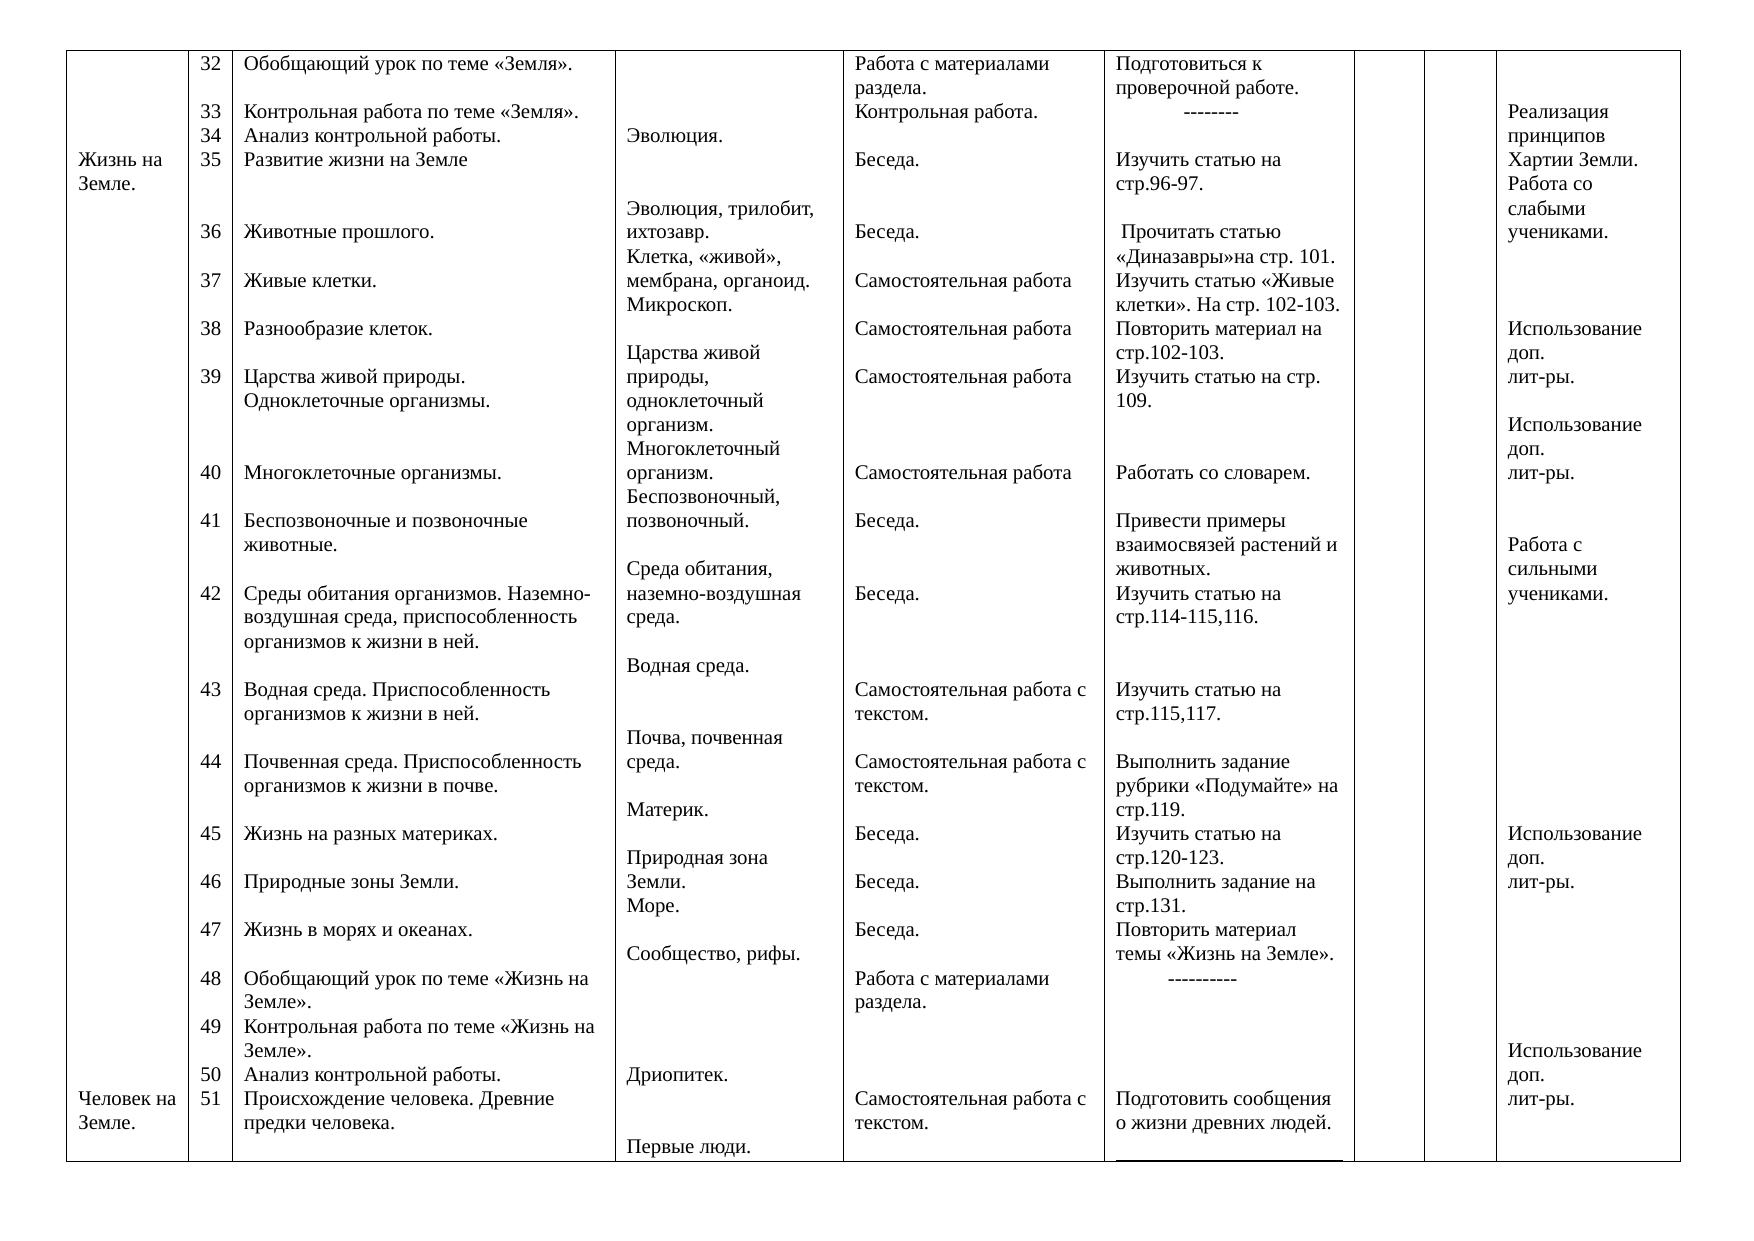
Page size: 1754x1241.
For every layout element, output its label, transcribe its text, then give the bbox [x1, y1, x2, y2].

table_cell Использование доп. лит-ры. Использование доп. лит-ры. Использование доп. лит-ры. Использование доп. лит-ры. Работа со слабыми учениками Использование доп. лит-ры. Использование доп. лит-ры. Работа с сильным учеником Использование доп. лит-ры. Реализация принципов Хартии Земли. Использование доп. лит-ры. Работа с сильным учеником. Работа со слабым учеником. Использование доп. лит-ры. Использование доп. лит-ры. Использование доп. лит-ры. Использование доп. лит-ры. Работа со слабым учеником. Реализация принципов Хартии Земли. Работа со слабыми учениками. Использование доп. лит-ры. Использование доп. лит-ры. Работа с сильными учениками. Использование доп. лит-ры. Использование доп. лит-ры. Использование доп. лит-ры. Использование доп. лит-ры. Работа со слабыми учениками. Реализация принципов Хартии Земли. Использование доп. лит-ры. Работа со слабыми учениками. Работа с сильными учениками. Использование доп. лит-ры. Использование доп. лит-ры. Использование доп. лит-ры. [1497, 51, 1680, 1161]
table_cell 1 2 3 4 5 6 7 8 9 10 11 12 13 14 15 16 17 18 19 20 21 22 23 24 25 26 27 28 29 30 31 32 33 34 35 36 37 38 39 40 41 42 43 44 45 46 47 48 49 50 51 52 53 54 55 56 57 58 59 60 61 62 63 64 65 66 67 68- 69 70 [189, 51, 232, 1161]
table_cell Прочитать « Введение». Проработать над рубрикой «Подумайте». Повторить текст на стр.4-9. Изучить два первых абзаца. Изучить текст на стр.10-15. Изучить текст на стр. 16-19 Изучить текст на стр. 22-23. .Изучить статью «Луна» на стр.17. Изучить текст на стр. 28. Изучить текст на стр. 29. Задания на стр. 39. Изучить текст на стр.34-35. Выполнить практическую работу по заданиям на стр.38. Выполнить практическую работу на стр.44. Изучить текст до слов «Кажется, как огромна…» Изучить статью «Галактика»до конца. Подготовиться к контрольной работе. -------- Подготовить сообщения, доклады об ученых. Изучить текст на стр. 50-53. Изучить текст на стр.56. Изучить текст на стр. 56-57. Изучить статью о землетрясениях на с.62. Изучить статьи «Вулканы» и др. Изучить статью «Суша» на стр. 68-69 Изучить статью «Воздушная одежда Земли» на стр.75. Изучить до конца статью «Воздушная одежда Земли». Изучить статью «Беспокойная атмосфера». Изучить статью «Вода на Земле» до слов «Воды суши-..» Изучить статью «Вода на Земле» до конца. Изучить статью «Неповторимая планета» на стр.86-87. Подготовиться к проверочной работе. -------- Изучить статью на стр.96-97. Прочитать статью «Диназавры»на стр. 101. Изучить статью «Живые клетки». На стр. 102-103. Повторить материал на стр.102-103. Изучить статью на стр. 109. Работать со словарем. Привести примеры взаимосвязей растений и животных. Изучить статью на стр.114-115,116. Изучить статью на стр.115,117. Выполнить задание рубрики «Подумайте» на стр.119. Изучить статью на стр.120-123. Выполнить задание на стр.131. Повторить материал темы «Жизнь на Земле». ---------- Подготовить сообщения о жизни древних людей. Выполнить задания на стр.144-145. Изучить статью «Науки о природе». Изучить статью на стр.152. Выполнить задания на стр. 157. Подготовить доклады о путешественниках. Подготовить сообщения об открытиях Австралии и Антарктиды. Изучить статью на стр.160-161. Познакомиться с краткими сведениями о десяти великих путешественниках на стр.160-161. Выполнить задание 1 на стр.169. Выполнить задания 1 и 2 на стр. 168. Выполнить задания 1-2 на стр.173. Выполнить задание 3 на стр.173. Повторить материал темы «Человек на Земле». Повторить материал всего курса. Сделать итоги и выводы. [1105, 51, 1354, 1161]
table_cell Беседа. Беседа. Беседа. Беседа. Самостоятельная работа. Лекция. Беседа. Самостоятельная работа. Самостоятельная работа. Самостоятельная работа. Самостоятельная работа. Самостоятельная работа. Самостоятельная работа с картой звездного неба. Беседа. Беседа. Самостоятельная работа Самостоятельная работа Беседа. Самостоятельная работа Самостоятельная работа Терминологический диктант. Беседа. Беседа. Беседа. Беседа. Самостоятельная работа Беседа. Беседа. Работа с материалами раздела. Контрольная работа. Беседа. Беседа. Самостоятельная работа Самостоятельная работа Самостоятельная работа Самостоятельная работа Беседа. Беседа. Самостоятельная работа с текстом. Самостоятельная работа с текстом. Беседа. Беседа. Беседа. Работа с материалами раздела. Самостоятельная работа с текстом. Беседа. Беседа. Беседа. Самостоятельная работа с текстом. Самостоятельная работа по измерению массы, температуры, величины тел. Лекция. Беседа. Беседа. Самостоятельная работа с текстом. Беседа. Беседа. Беседа. Беседа. Работа с материалами раздела. [844, 51, 1104, 1161]
table_cell Науки о природе, методы ее изучения. Развитие представлений о мире. Что такое Вселенная. Как древние люди представляли себе Вселенную. Модель Вселенной по Аристотелю и Птолемею. Николай Коперник и его модель Вселенной. Дж. Бруно и Г.Галилей. Их роль в развитии и пропаганде идей Н.Коперника. Солнечная система и ее состав. Планеты земной группы. Планеты-гиганты и маленький Плутон. Спутники планет Астероиды. Кометы. Метеоры. Метеориты. Звезды. Солнце-ближайшая к нам звезда. Многообразие звезд. Созвездия. Галактики. Световой год. Многообразие галактик. Обобщающий урок по теме «Вселенная». Контрольная работа по теме «Вселенная». Анализ контрольной работы. Как возникла Земля. Гипотезы о возникновении Земли. Возникновение Земли. Внутреннее строение Земли. Горные породы, минералы, полезные ископаемые. Землетрясения. Вулканы. Суша. Атмосфера Земли. Погода. Климат. Ураганы. Смерчи. Гидросфера Земли, её части. Мировой океан. Воды суши. Уникальность планеты Земля. Обобщающий урок по теме «Земля». Контрольная работа по теме «Земля». Анализ контрольной работы. Развитие жизни на Земле Животные прошлого. Живые клетки. Разнообразие клеток. Царства живой природы. Одноклеточные организмы. Многоклеточные организмы. Беспозвоночные и позвоночные животные. Среды обитания организмов. Наземно-воздушная среда, приспособленность организмов к жизни в ней. Водная среда. Приспособленность организмов к жизни в ней. Почвенная среда. Приспособленность организмов к жизни в почве. Жизнь на разных материках. Природные зоны Земли. Жизнь в морях и океанах. Обобщающий урок по теме «Жизнь на Земле». Контрольная работа по теме «Жизнь на Земле». Анализ контрольной работы. Происхождение человека. Древние предки человека. Первые люди. Науки о природе. Методы изучения природы. Наблюдения. Эксперимент, измерение- методы познания природы. Оборудование для научных исследований. История географических открытий. Открытие Америки. Открытие Австралии и Антарктиды. Великие путешественники-первооткрыватели новых земель. Как человек изменил Землю. О кислотных дождях, об озоновой дыре, парниковом эффекте. Жизнь под угрозой. Меры сохранения жизни на Земле. Опустынивание и его причины. Защита Земли от опустынивания. Обобщающий урок по теме «Человек на Земле». Контрольная работа по теме«Человек на Земле». Анализ контрольной работы. Обобщающее повторение материала курса Подведение итога. Выставление оценок. [233, 51, 615, 1161]
table_cell Тело, вещество, явление природы. Вселенная, небесное тело, сфера. Модель Вселенной. Модель Вселенной, Земля, Солнце. Солнечная система, планета. Планеты-гиганты. Спутники планет. Астероиды, кометы, небесное тело. Метеор, метеорит. Звезда, центр Солнечной системы, Солнце. Звезда. Созвездие. Галактика, световой год. Млечный путь. Гипотеза. Гипотеза. Мантия, ядро, кора. Горная порода, полезные ископаемые, рельеф Сейсмически активный, эпицентр, плиты. Вулкан. Материк, часть света, архипелаг. Атмосфера, состав воздуха. Погода, климат. Ветер, ураган, смерч. Гидросфера, море, вода. Жидкая руда, ледник, айсберг. Русло, долина, озеро, болото, бассейн. Эволюция. Эволюция, трилобит, ихтозавр. Клетка, «живой», мембрана, органоид. Микроскоп. Царства живой природы, одноклеточный организм. Многоклеточный организм. Беспозвоночный, позвоночный. Среда обитания, наземно-воздушная среда. Водная среда. Почва, почвенная среда. Материк. Природная зона Земли. Море. Сообщество, рифы. Дриопитек. Первые люди. Наука, естественные науки. Метод. Эксперимент, измерение. Штатив, колба, термометр, спиртовка. Америка. Австралия, Антарктида. Путешественник. Экология. Кислотный дождь, озоновая дыра, парниковый эффект. Биологическое разнообразие Меры сохранения жизни. Опустынивание. [616, 51, 843, 1161]
table_cell [1425, 51, 1496, 1161]
table_cell Вселенная. Земля. Жизнь на Земле. Человек на Земле. [67, 51, 188, 1161]
table_cell [1355, 51, 1424, 1161]
